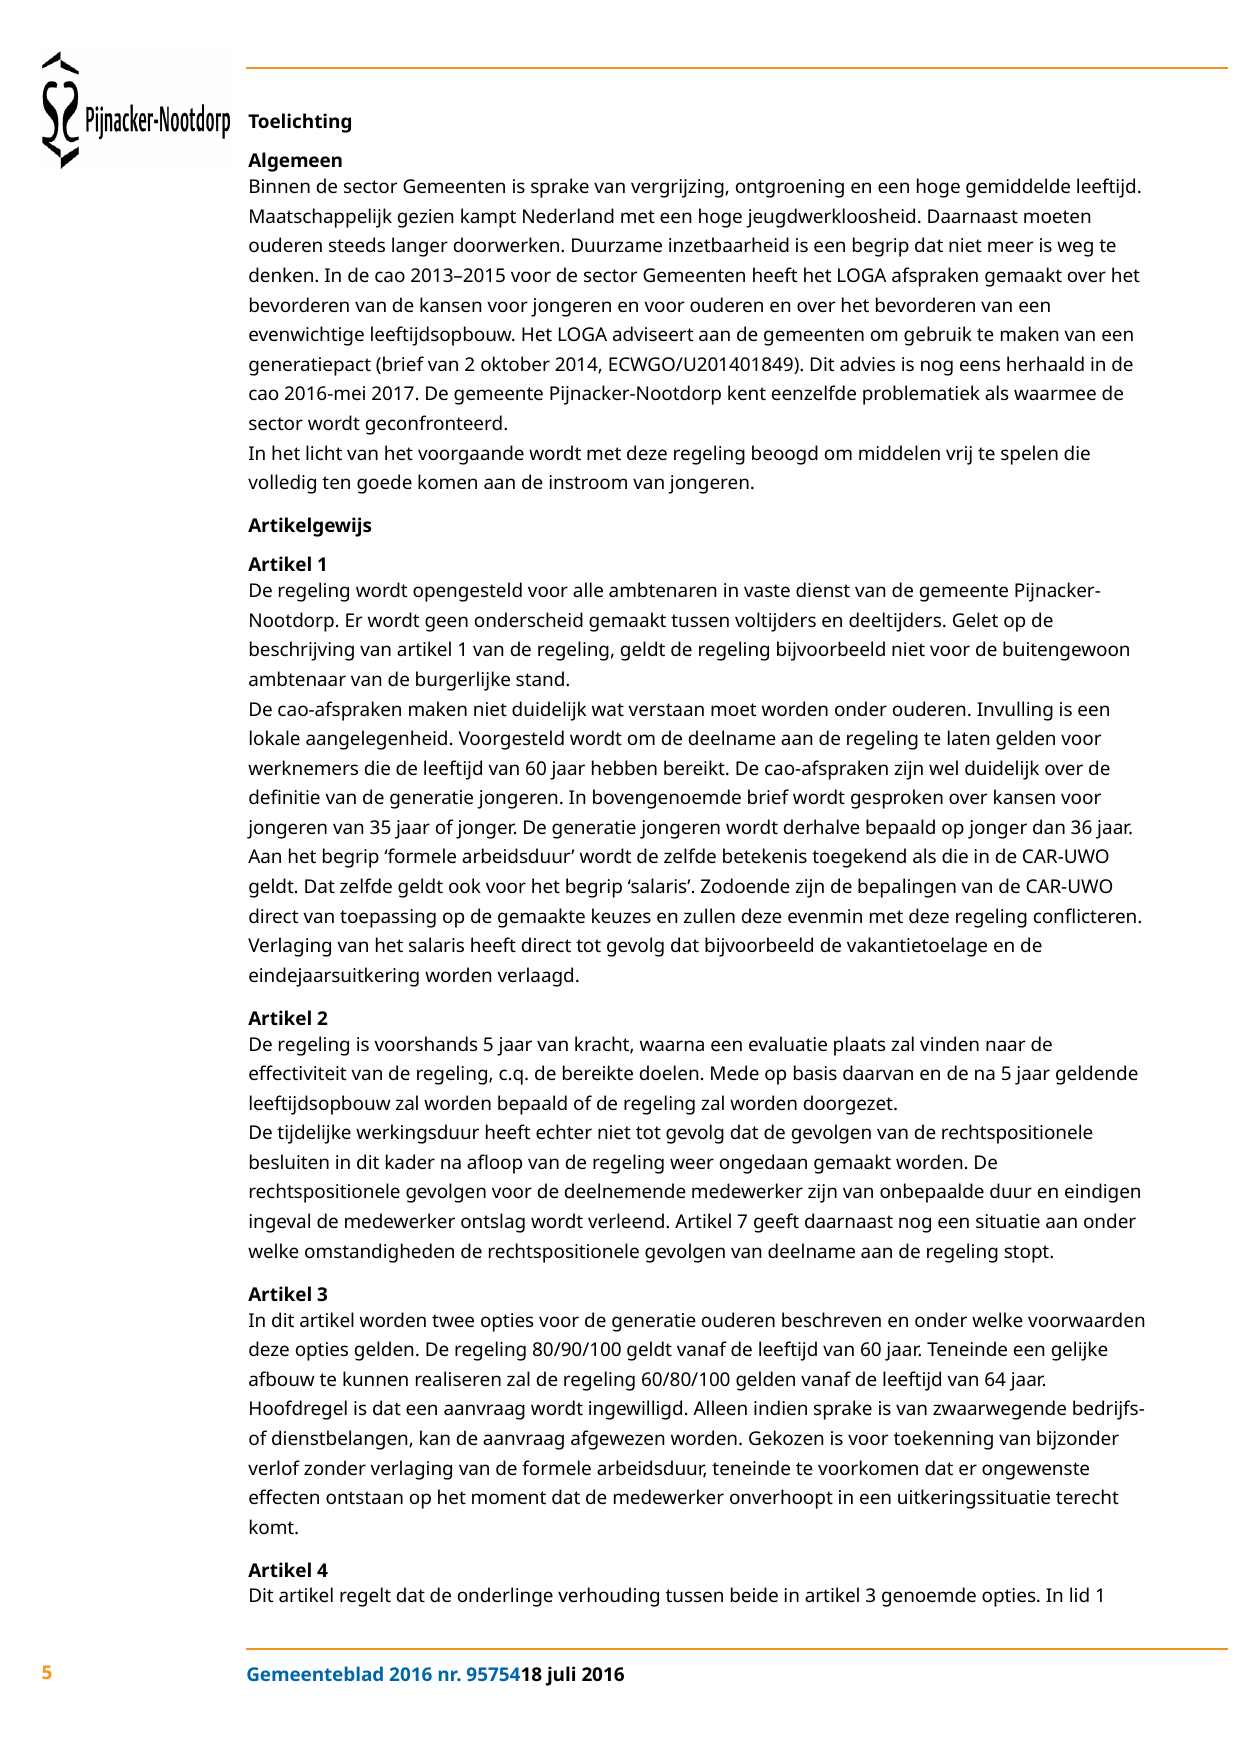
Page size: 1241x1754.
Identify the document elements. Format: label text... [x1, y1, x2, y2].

text Binnen de sector Gemeenten is sprake van vergrijzing, ontgroening en een hoge gemiddelde leeftijd. [248, 173, 1152, 199]
text In het licht van het voorgaande wordt met deze regeling beoogd om middelen vrij te spelen die volledig ten goede komen aan de instroom van jongeren. [248, 440, 1152, 495]
text Artikel 2 [248, 1005, 1152, 1031]
text Hoofdregel is dat een aanvraag wordt ingewilligd. Alleen indien sprake is van zwaarwegende bedrijfs- of dienstbelangen, kan de aanvraag afgewezen worden. Gekozen is voor toekenning van bijzonder verlof zonder verlaging van de formele arbeidsduur, teneinde te voorkomen dat er ongewenste effecten ontstaan op het moment dat de medewerker onverhoopt in een uitkeringssituatie terecht komt. [248, 1396, 1152, 1539]
text De regeling wordt opengesteld voor alle ambtenaren in vaste dienst van de gemeente Pijnacker-Nootdorp. Er wordt geen onderscheid gemaakt tussen voltijders en deeltijders. Gelet op de beschrijving van artikel 1 van de regeling, geldt de regeling bijvoorbeeld niet voor de buitengewoon ambtenaar van de burgerlijke stand. [248, 577, 1152, 692]
text Algemeen [248, 148, 1152, 173]
picture [41, 47, 231, 172]
text Artikel 3 [248, 1281, 1152, 1307]
text In dit artikel worden twee opties voor de generatie ouderen beschreven en onder welke voorwaarden deze opties gelden. De regeling 80/90/100 geldt vanaf de leeftijd van 60 jaar. Teneinde een gelijke afbouw te kunnen realiseren zal de regeling 60/80/100 gelden vanaf de leeftijd van 64 jaar. [248, 1307, 1152, 1392]
text Maatschappelijk gezien kampt Nederland met een hoge jeugdwerkloosheid. Daarnaast moeten ouderen steeds langer doorwerken. Duurzame inzetbaarheid is een begrip dat niet meer is weg te denken. In de cao 2013–2015 voor de sector Gemeenten heeft het LOGA afspraken gemaakt over het bevorderen van de kansen voor jongeren en voor ouderen en over het bevorderen van een evenwichtige leeftijdsopbouw. Het LOGA adviseert aan de gemeenten om gebruik te maken van een generatiepact (brief van 2 oktober 2014, ECWGO/U201401849). Dit advies is nog eens herhaald in de cao 2016-mei 2017. De gemeente Pijnacker-Nootdorp kent eenzelfde problematiek als waarmee de sector wordt geconfronteerd. [248, 203, 1152, 436]
text Toelichting [248, 108, 1152, 134]
text Aan het begrip ‘formele arbeidsduur’ wordt de zelfde betekenis toegekend als die in de CAR-UWO geldt. Dat zelfde geldt ook voor het begrip ‘salaris’. Zodoende zijn de bepalingen van de CAR-UWO direct van toepassing op de gemaakte keuzes en zullen deze evenmin met deze regeling conflicteren. [248, 844, 1152, 928]
text Artikelgewijs [248, 512, 1152, 538]
text Dit artikel regelt dat de onderlinge verhouding tussen beide in artikel 3 genoemde opties. In lid 1 [248, 1583, 1152, 1608]
text Artikel 4 [248, 1557, 1152, 1583]
text Verlaging van het salaris heeft direct tot gevolg dat bijvoorbeeld de vakantietoelage en de eindejaarsuitkering worden verlaagd. [248, 932, 1152, 988]
text De cao-afspraken maken niet duidelijk wat verstaan moet worden onder ouderen. Invulling is een lokale aangelegenheid. Voorgesteld wordt om de deelname aan de regeling te laten gelden voor werknemers die de leeftijd van 60 jaar hebben bereikt. De cao-afspraken zijn wel duidelijk over de definitie van de generatie jongeren. In bovengenoemde brief wordt gesproken over kansen voor jongeren van 35 jaar of jonger. De generatie jongeren wordt derhalve bepaald op jonger dan 36 jaar. [248, 696, 1152, 840]
text De regeling is voorshands 5 jaar van kracht, waarna een evaluatie plaats zal vinden naar de effectiviteit van de regeling, c.q. de bereikte doelen. Mede op basis daarvan en de na 5 jaar geldende leeftijdsopbouw zal worden bepaald of de regeling zal worden doorgezet. [248, 1031, 1152, 1116]
text Artikel 1 [248, 552, 1152, 577]
text De tijdelijke werkingsduur heeft echter niet tot gevolg dat de gevolgen van de rechtspositionele besluiten in dit kader na afloop van de regeling weer ongedaan gemaakt worden. De rechtspositionele gevolgen voor de deelnemende medewerker zijn van onbepaalde duur en eindigen ingeval de medewerker ontslag wordt verleend. Artikel 7 geeft daarnaast nog een situatie aan onder welke omstandigheden de rechtspositionele gevolgen van deelname aan de regeling stopt. [248, 1119, 1152, 1264]
